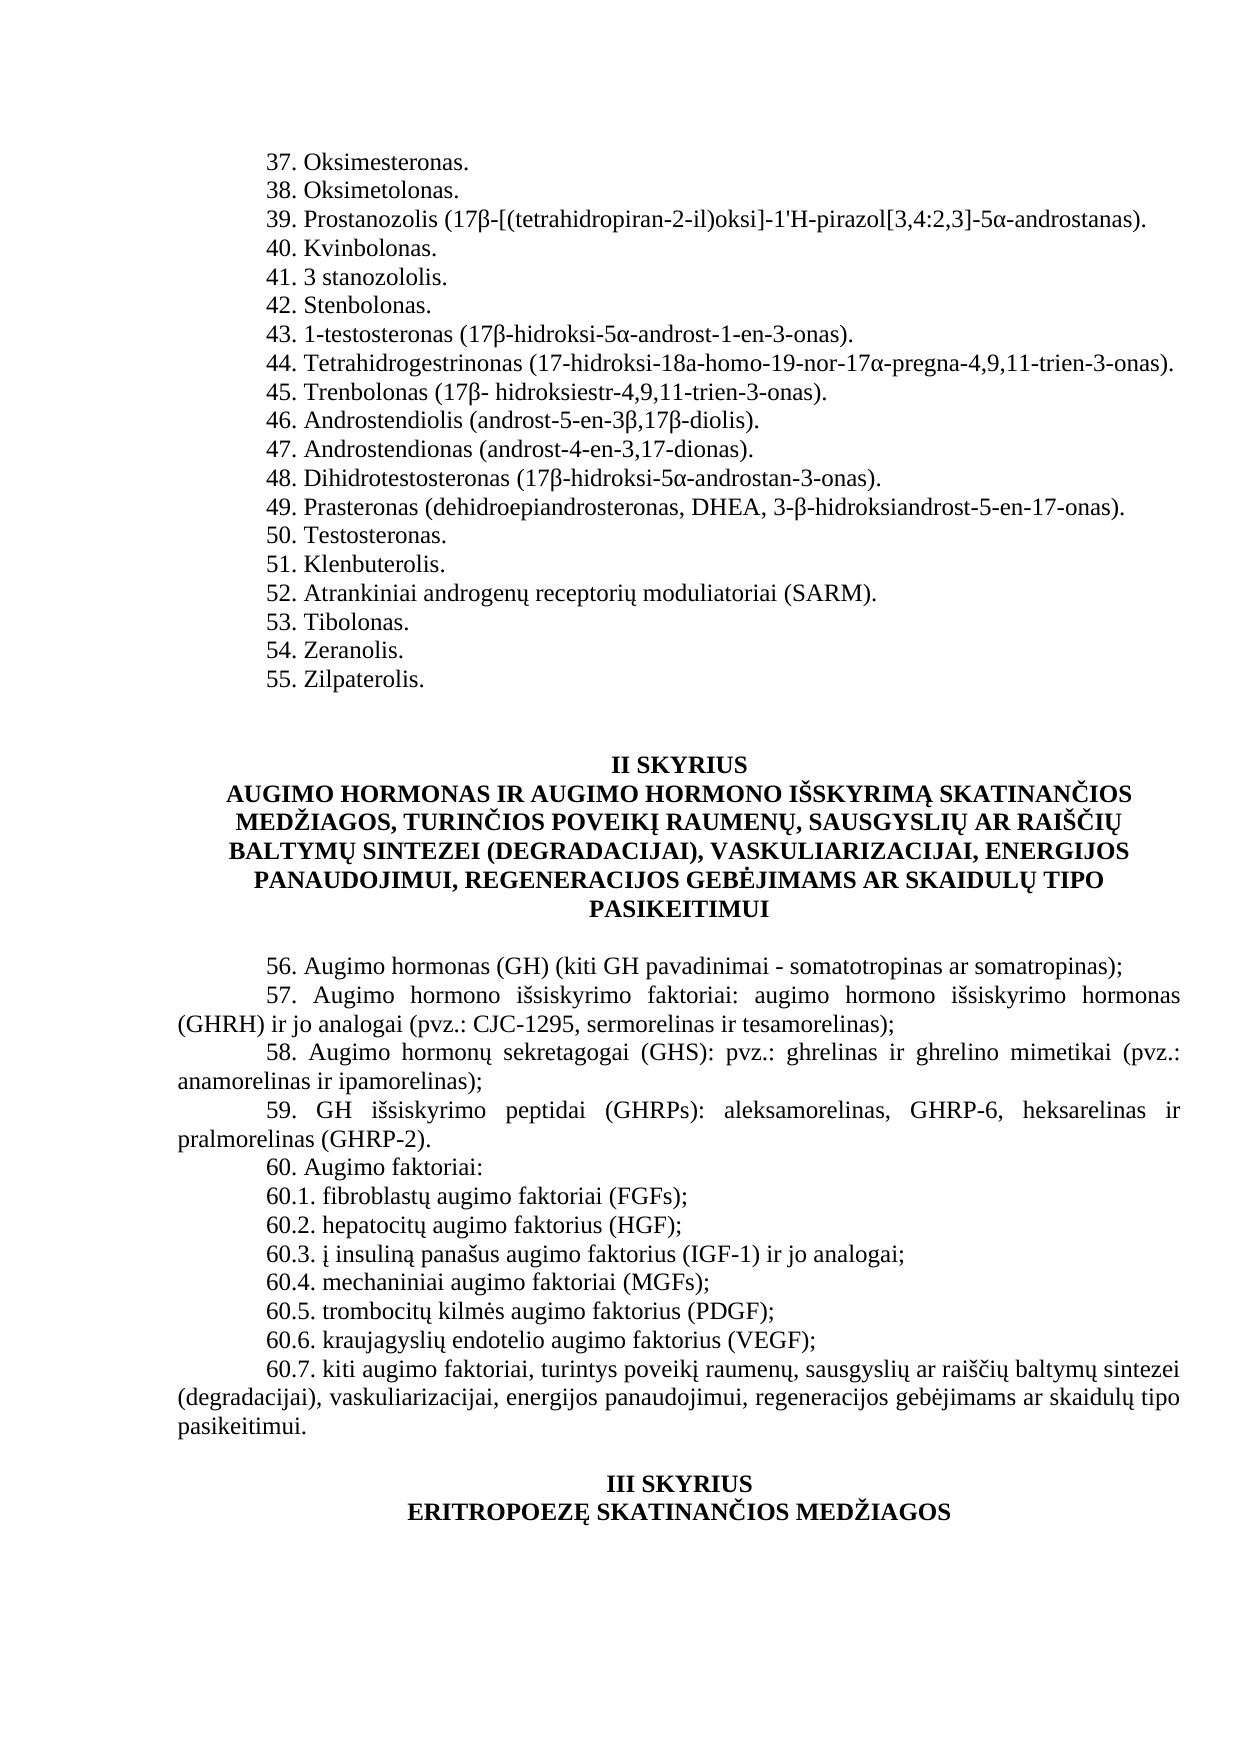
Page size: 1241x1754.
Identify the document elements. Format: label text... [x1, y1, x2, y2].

text 59. GH išsiskyrimo peptidai (GHRPs): aleksamorelinas, GHRP-6, heksarelinas ir pralmorelinas (GHRP-2). [177, 1095, 1181, 1152]
text 44. Tetrahidrogestrinonas (17-hidroksi-18a-homo-19-nor-17α-pregna-4,9,11-trien-3-onas). [177, 348, 1181, 377]
text 38. Oksimetolonas. [177, 176, 1181, 204]
text 43. 1-testosteronas (17β-hidroksi-5α-androst-1-en-3-onas). [177, 319, 1181, 348]
text 40. Kvinbolonas. [177, 233, 1181, 262]
text 50. Testosteronas. [177, 521, 1240, 549]
text 54. Zeranolis. [177, 636, 1240, 664]
text AUGIMO HORMONAS IR AUGIMO HORMONO IŠSKYRIMĄ SKATINANČIOS MEDŽIAGOS, TURINČIOS POVEIKĮ RAUMENŲ, SAUSGYSLIŲ AR RAIŠČIŲ BALTYMŲ SINTEZEI (DEGRADACIJAI), VASKULIARIZACIJAI, ENERGIJOS PANAUDOJIMUI, REGENERACIJOS GEBĖJIMAMS AR SKAIDULŲ TIPO PASIKEITIMUI [177, 779, 1181, 922]
text 52. Atrankiniai androgenų receptorių moduliatoriai (SARM). [177, 578, 1240, 607]
text 47. Androstendionas (androst-4-en-3,17-dionas). [177, 434, 1240, 463]
text 53. Tibolonas. [177, 607, 1240, 636]
text 48. Dihidrotestosteronas (17β-hidroksi-5α-androstan-3-onas). [177, 463, 1240, 492]
text 39. Prostanozolis (17β-[(tetrahidropiran-2-il)oksi]-1'H-pirazol[3,4:2,3]-5α-androstanas). [177, 204, 1181, 233]
text 60. Augimo faktoriai: [177, 1152, 1181, 1181]
text 60.1. fibroblastų augimo faktoriai (FGFs); [177, 1181, 1181, 1210]
text 45. Trenbolonas (17β- hidroksiestr-4,9,11-trien-3-onas). [177, 377, 1181, 406]
text 56. Augimo hormonas (GH) (kiti GH pavadinimai - somatotropinas ar somatropinas); [177, 951, 1181, 980]
text 60.3. į insuliną panašus augimo faktorius (IGF-1) ir jo analogai; [177, 1239, 1181, 1267]
text 57. Augimo hormono išsiskyrimo faktoriai: augimo hormono išsiskyrimo hormonas (GHRH) ir jo analogai (pvz.: CJC-1295, sermorelinas ir tesamorelinas); [177, 980, 1181, 1037]
text 46. Androstendiolis (androst-5-en-3β,17β-diolis). [177, 406, 1240, 434]
text 58. Augimo hormonų sekretagogai (GHS): pvz.: ghrelinas ir ghrelino mimetikai (pvz.: anamorelinas ir ipamorelinas); [177, 1037, 1181, 1095]
text 41. 3 stanozololis. [177, 262, 1181, 291]
text 51. Klenbuterolis. [177, 549, 1240, 578]
text 60.5. trombocitų kilmės augimo faktorius (PDGF); [177, 1296, 1181, 1325]
text 60.7. kiti augimo faktoriai, turintys poveikį raumenų, sausgyslių ar raiščių baltymų sintezei (degradacijai), vaskuliarizacijai, energijos panaudojimui, regeneracijos gebėjimams ar skaidulų tipo pasikeitimui. [177, 1354, 1181, 1440]
text 60.4. mechaniniai augimo faktoriai (MGFs); [177, 1267, 1181, 1296]
text 42. Stenbolonas. [177, 291, 1181, 319]
text 60.6. kraujagyslių endotelio augimo faktorius (VEGF); [177, 1325, 1181, 1354]
text ERITROPOEZĘ SKATINANČIOS MEDŽIAGOS [177, 1497, 1181, 1526]
text 37. Oksimesteronas. [177, 147, 1181, 176]
text 60.2. hepatocitų augimo faktorius (HGF); [177, 1210, 1181, 1239]
text 49. Prasteronas (dehidroepiandrosteronas, DHEA, 3-β-hidroksiandrost-5-en-17-onas). [177, 492, 1240, 521]
text 55. Zilpaterolis. [177, 664, 1240, 693]
text III SKYRIUS [177, 1469, 1181, 1497]
text II SKYRIUS [177, 750, 1181, 779]
